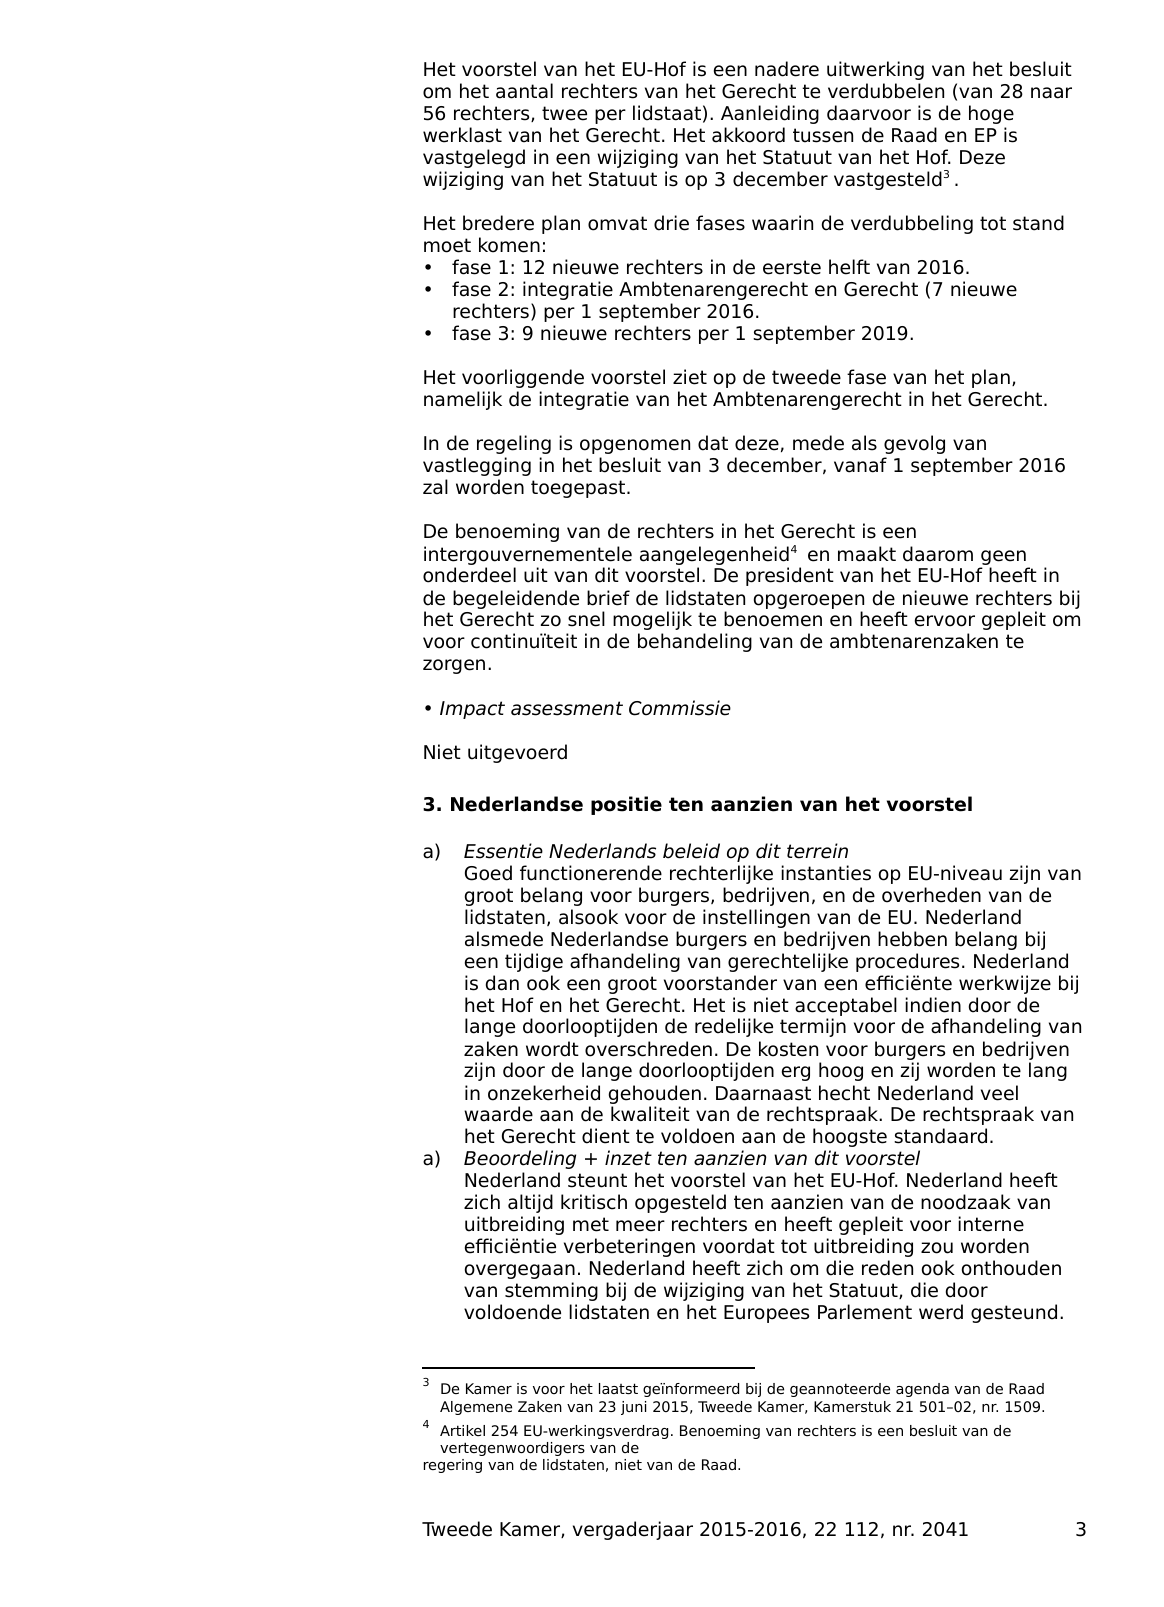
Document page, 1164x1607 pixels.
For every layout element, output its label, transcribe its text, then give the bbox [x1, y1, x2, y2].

text Het voorstel van het EU-Hof is een nadere uitwerking van het besluit om het aantal rechters van het Gerecht te verdubbelen (van 28 naar 56 rechters, twee per lidstaat). Aanleiding daarvoor is de hoge werklast van het Gerecht. Het akkoord tussen de Raad en EP is vastgelegd in een wijziging van het Statuut van het Hof. Deze wijziging van het Statuut is op 3 december vastgesteld. [422, 59, 1087, 191]
text In de regeling is opgenomen dat deze, mede als gevolg van vastlegging in het besluit van 3 december, vanaf 1 september 2016 zal worden toegepast. [422, 433, 1087, 499]
text Artikel 254 EU-werkingsverdrag. Benoeming van rechters is een besluit van de vertegenwoordigers van de [422, 1418, 1087, 1457]
text • fase 1: 12 nieuwe rechters in de eerste helft van 2016. [422, 257, 1087, 279]
text • fase 2: integratie Ambtenarengerecht en Gerecht (7 nieuwe rechters) per 1 september 2016. [422, 279, 1087, 323]
text Het bredere plan omvat drie fases waarin de verdubbeling tot stand moet komen: [422, 213, 1087, 257]
text Goed functionerende rechterlijke instanties op EU-niveau zijn van groot belang voor burgers, bedrijven, en de overheden van de lidstaten, alsook voor de instellingen van de EU. Nederland alsmede Nederlandse burgers en bedrijven hebben belang bij een tijdige afhandeling van gerechtelijke procedures. Nederland is dan ook een groot voorstander van een efficiënte werkwijze bij het Hof en het Gerecht. Het is niet acceptabel indien door de lange doorlooptijden de redelijke termijn voor de afhandeling van zaken wordt overschreden. De kosten voor burgers en bedrijven zijn door de lange doorlooptijden erg hoog en zij worden te lang in onzekerheid gehouden. Daarnaast hecht Nederland veel waarde aan de kwaliteit van de rechtspraak. De rechtspraak van het Gerecht dient te voldoen aan de hoogste standaard. [464, 863, 1087, 1148]
text a) Essentie Nederlands beleid op dit terrein [422, 841, 1087, 863]
text De benoeming van de rechters in het Gerecht is een intergouvernementele aangelegenheid en maakt daarom geen onderdeel uit van dit voorstel. De president van het EU-Hof heeft in de begeleidende brief de lidstaten opgeroepen de nieuwe rechters bij het Gerecht zo snel mogelijk te benoemen en heeft ervoor gepleit om voor continuïteit in de behandeling van de ambtenarenzaken te zorgen. [422, 521, 1087, 675]
subtitle • Impact assessment Commissie [422, 697, 1087, 719]
text Niet uitgevoerd [422, 742, 1087, 764]
text De Kamer is voor het laatst geïnformeerd bij de geannoteerde agenda van de Raad Algemene Zaken van 23 juni 2015, Tweede Kamer, Kamerstuk 21 501–02, nr. 1509. [422, 1377, 1087, 1416]
text regering van de lidstaten, niet van de Raad. [422, 1457, 1087, 1474]
text • fase 3: 9 nieuwe rechters per 1 september 2019. [422, 323, 1087, 345]
text a) Beoordeling + inzet ten aanzien van dit voorstel [422, 1148, 1087, 1170]
subtitle 3. Nederlandse positie ten aanzien van het voorstel [422, 794, 1087, 816]
text Het voorliggende voorstel ziet op de tweede fase van het plan, namelijk de integratie van het Ambtenarengerecht in het Gerecht. [422, 367, 1087, 411]
text Nederland steunt het voorstel van het EU-Hof. Nederland heeft zich altijd kritisch opgesteld ten aanzien van de noodzaak van uitbreiding met meer rechters en heeft gepleit voor interne efficiëntie verbeteringen voordat tot uitbreiding zou worden overgegaan. Nederland heeft zich om die reden ook onthouden van stemming bij de wijziging van het Statuut, die door voldoende lidstaten en het Europees Parlement werd gesteund. [464, 1170, 1087, 1324]
